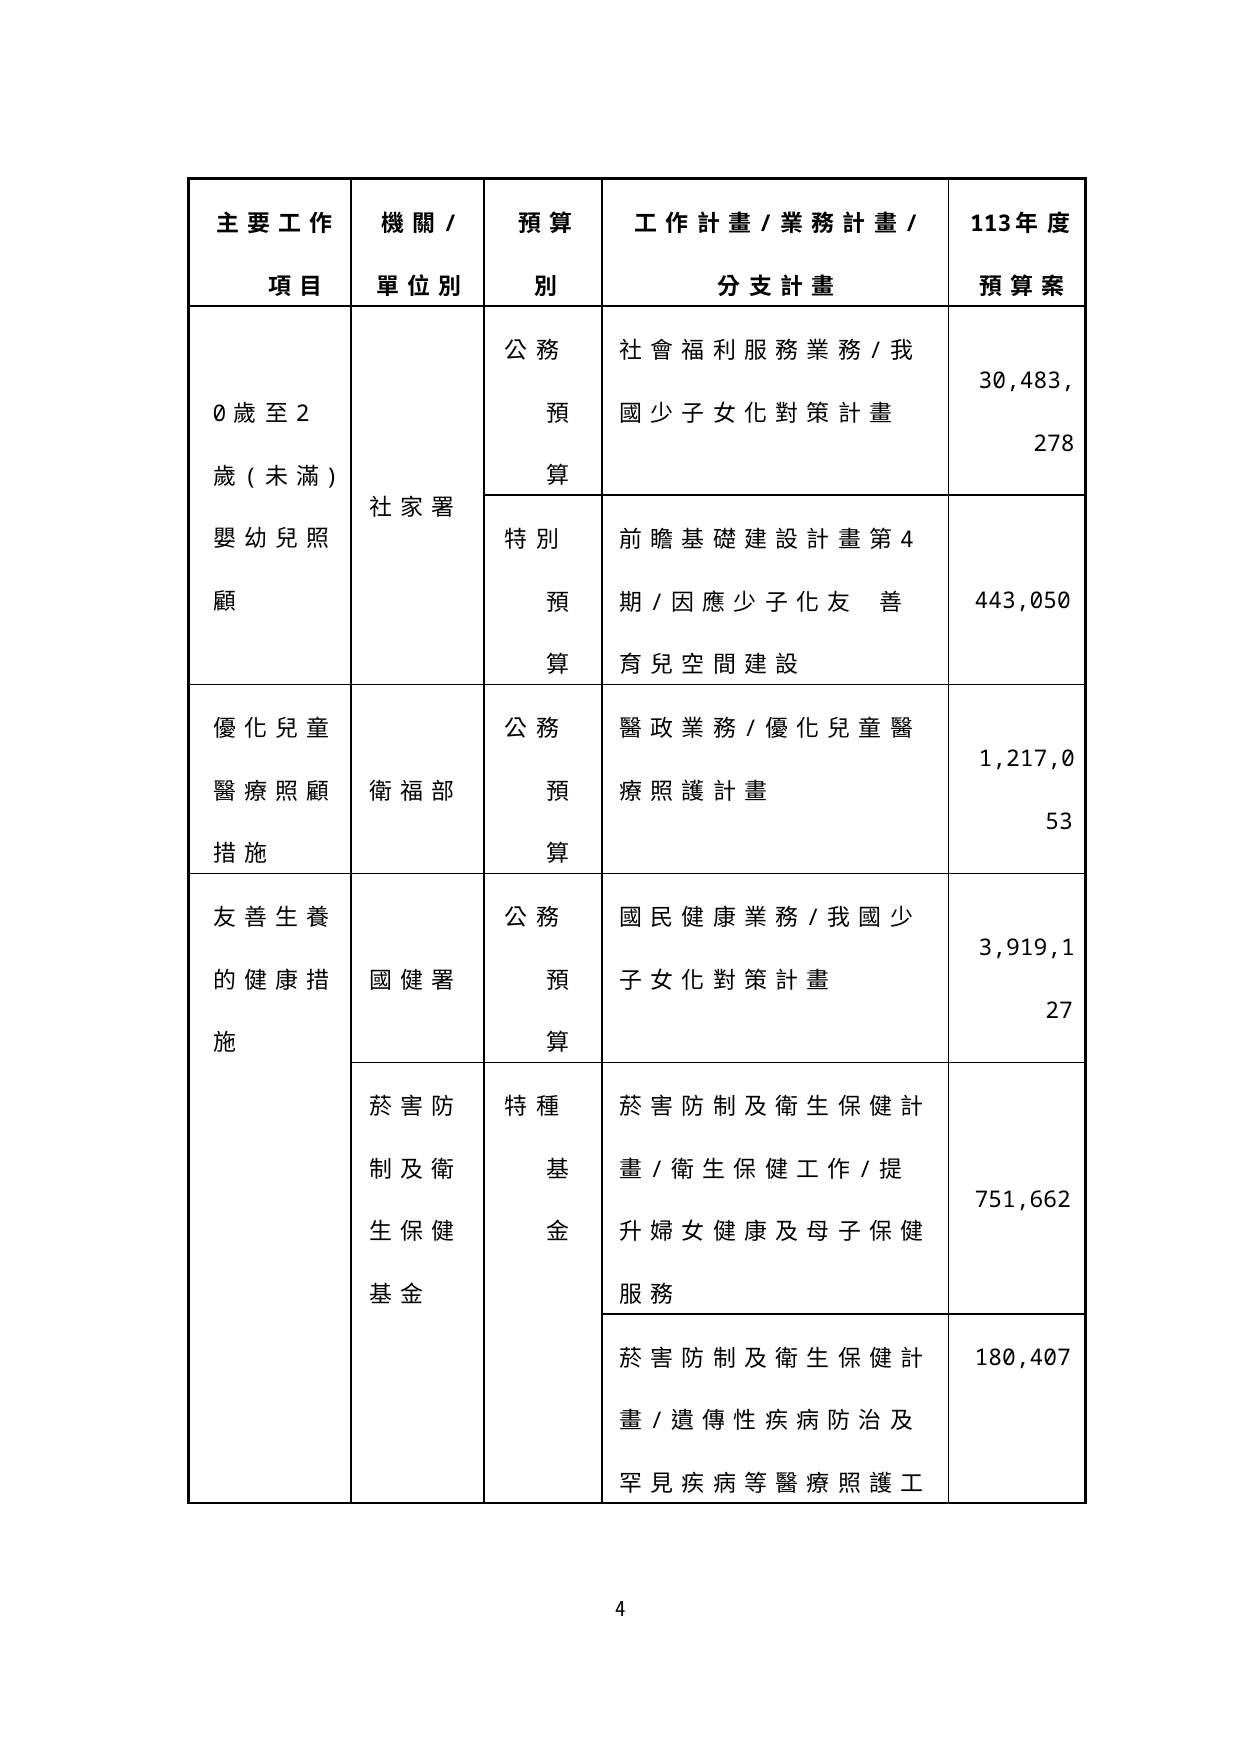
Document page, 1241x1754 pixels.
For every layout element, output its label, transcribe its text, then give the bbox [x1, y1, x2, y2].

table_cell 菸害防制及衛生保健基金 [352, 1063, 483, 1502]
table_cell 30,483,278 [949, 307, 1084, 494]
table_cell 751,662 [949, 1063, 1084, 1313]
table_cell 友善生養的健康措施 [190, 874, 350, 1502]
table_cell 0歲至2歲(未滿)嬰幼兒照顧 [190, 307, 350, 683]
table_cell 醫政業務/優化兒童醫療照護計畫 [603, 685, 948, 872]
table_cell 3,919,127 [949, 874, 1084, 1062]
table_cell 443,050 [949, 496, 1084, 683]
table_cell 社會福利服務業務/我國少子女化對策計畫 [603, 307, 948, 494]
table_cell 國民健康業務/我國少子女化對策計畫 [603, 874, 948, 1062]
table_cell 特種基金 [485, 1063, 601, 1502]
table_header 主要工作項目 [190, 180, 350, 305]
table_cell 180,407 [949, 1315, 1084, 1502]
table_cell 社家署 [352, 307, 483, 683]
table_cell 1,217,053 [949, 685, 1084, 872]
table_cell 公務預算 [485, 874, 601, 1062]
table_cell 國健署 [352, 874, 483, 1062]
table_header 工作計畫/業務計畫/分支計畫 [603, 180, 948, 305]
table_cell 公務預算 [485, 685, 601, 872]
table_cell 衛福部 [352, 685, 483, 872]
table_cell 特別預算 [485, 496, 601, 683]
table_cell 優化兒童醫療照顧措施 [190, 685, 350, 872]
table_header 113年度 預算案 [949, 180, 1084, 305]
table_cell 菸害防制及衛生保健計畫/衛生保健工作/提升婦女健康及母子保健服務 [603, 1063, 948, 1313]
table_header 預算別 [485, 180, 601, 305]
table_cell 前瞻基礎建設計畫第4期/因應少子化友 善育兒空間建設 [603, 496, 948, 683]
table_header 機關/ 單位別 [352, 180, 483, 305]
table_cell 菸害防制及衛生保健計畫/遺傳性疾病防治及罕見疾病等醫療照護工 [603, 1315, 948, 1502]
table_cell 公務預算 [485, 307, 601, 494]
